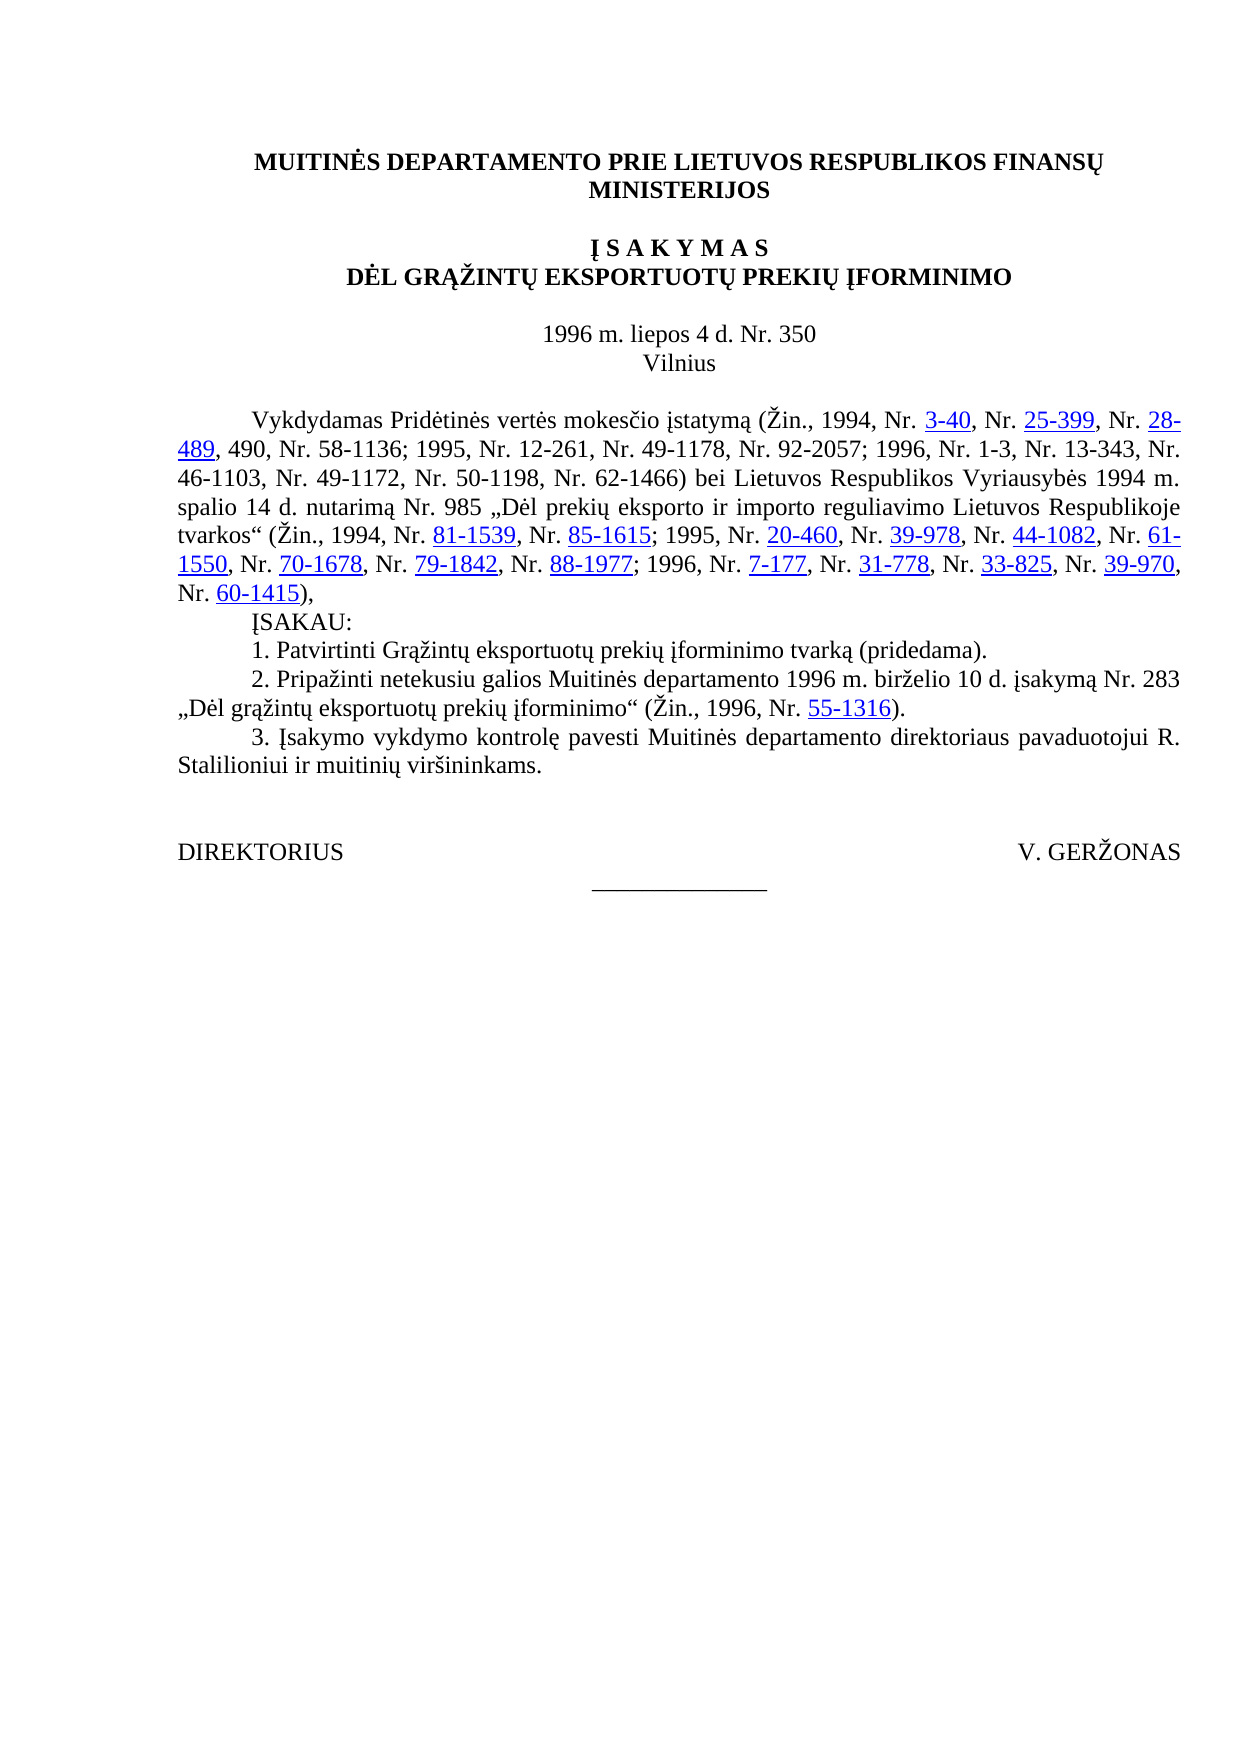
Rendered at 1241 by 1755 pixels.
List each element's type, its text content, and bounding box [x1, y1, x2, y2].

text ______________ [177, 866, 1181, 894]
text 1996 m. liepos 4 d. Nr. 350 [177, 319, 1181, 348]
text DIREKTORIUS V. GERŽONAS [177, 837, 1181, 866]
text 2. Pripažinti netekusiu galios Muitinės departamento 1996 m. birželio 10 d. įsakymą Nr. 283 „Dėl grąžintų eksportuotų prekių įforminimo“ (Žin., 1996, Nr. 55-1316). [177, 664, 1181, 722]
text 3. Įsakymo vykdymo kontrolę pavesti Muitinės departamento direktoriaus pavaduotojui R. Stalilioniui ir muitinių viršininkams. [177, 722, 1181, 779]
text Vykdydamas Pridėtinės vertės mokesčio įstatymą (Žin., 1994, Nr. 3-40, Nr. 25-399, Nr. 28-489, 490, Nr. 58-1136; 1995, Nr. 12-261, Nr. 49-1178, Nr. 92-2057; 1996, Nr. 1-3, Nr. 13-343, Nr. 46-1103, Nr. 49-1172, Nr. 50-1198, Nr. 62-1466) bei Lietuvos Respublikos Vyriausybės 1994 m. spalio 14 d. nutarimą Nr. 985 „Dėl prekių eksporto ir importo reguliavimo Lietuvos Respublikoje tvarkos“ (Žin., 1994, Nr. 81-1539, Nr. 85-1615; 1995, Nr. 20-460, Nr. 39-978, Nr. 44-1082, Nr. 61-1550, Nr. 70-1678, Nr. 79-1842, Nr. 88-1977; 1996, Nr. 7-177, Nr. 31-778, Nr. 33-825, Nr. 39-970, Nr. 60-1415), [177, 406, 1181, 607]
text Į S A K Y M A S [177, 233, 1181, 262]
text ĮSAKAU: [177, 607, 1181, 636]
text 1. Patvirtinti Grąžintų eksportuotų prekių įforminimo tvarką (pridedama). [177, 636, 1181, 664]
text Vilnius [177, 348, 1181, 377]
text MUITINĖS DEPARTAMENTO PRIE LIETUVOS RESPUBLIKOS FINANSŲ MINISTERIJOS [177, 147, 1181, 204]
text DĖL GRĄŽINTŲ EKSPORTUOTŲ PREKIŲ ĮFORMINIMO [177, 262, 1181, 291]
